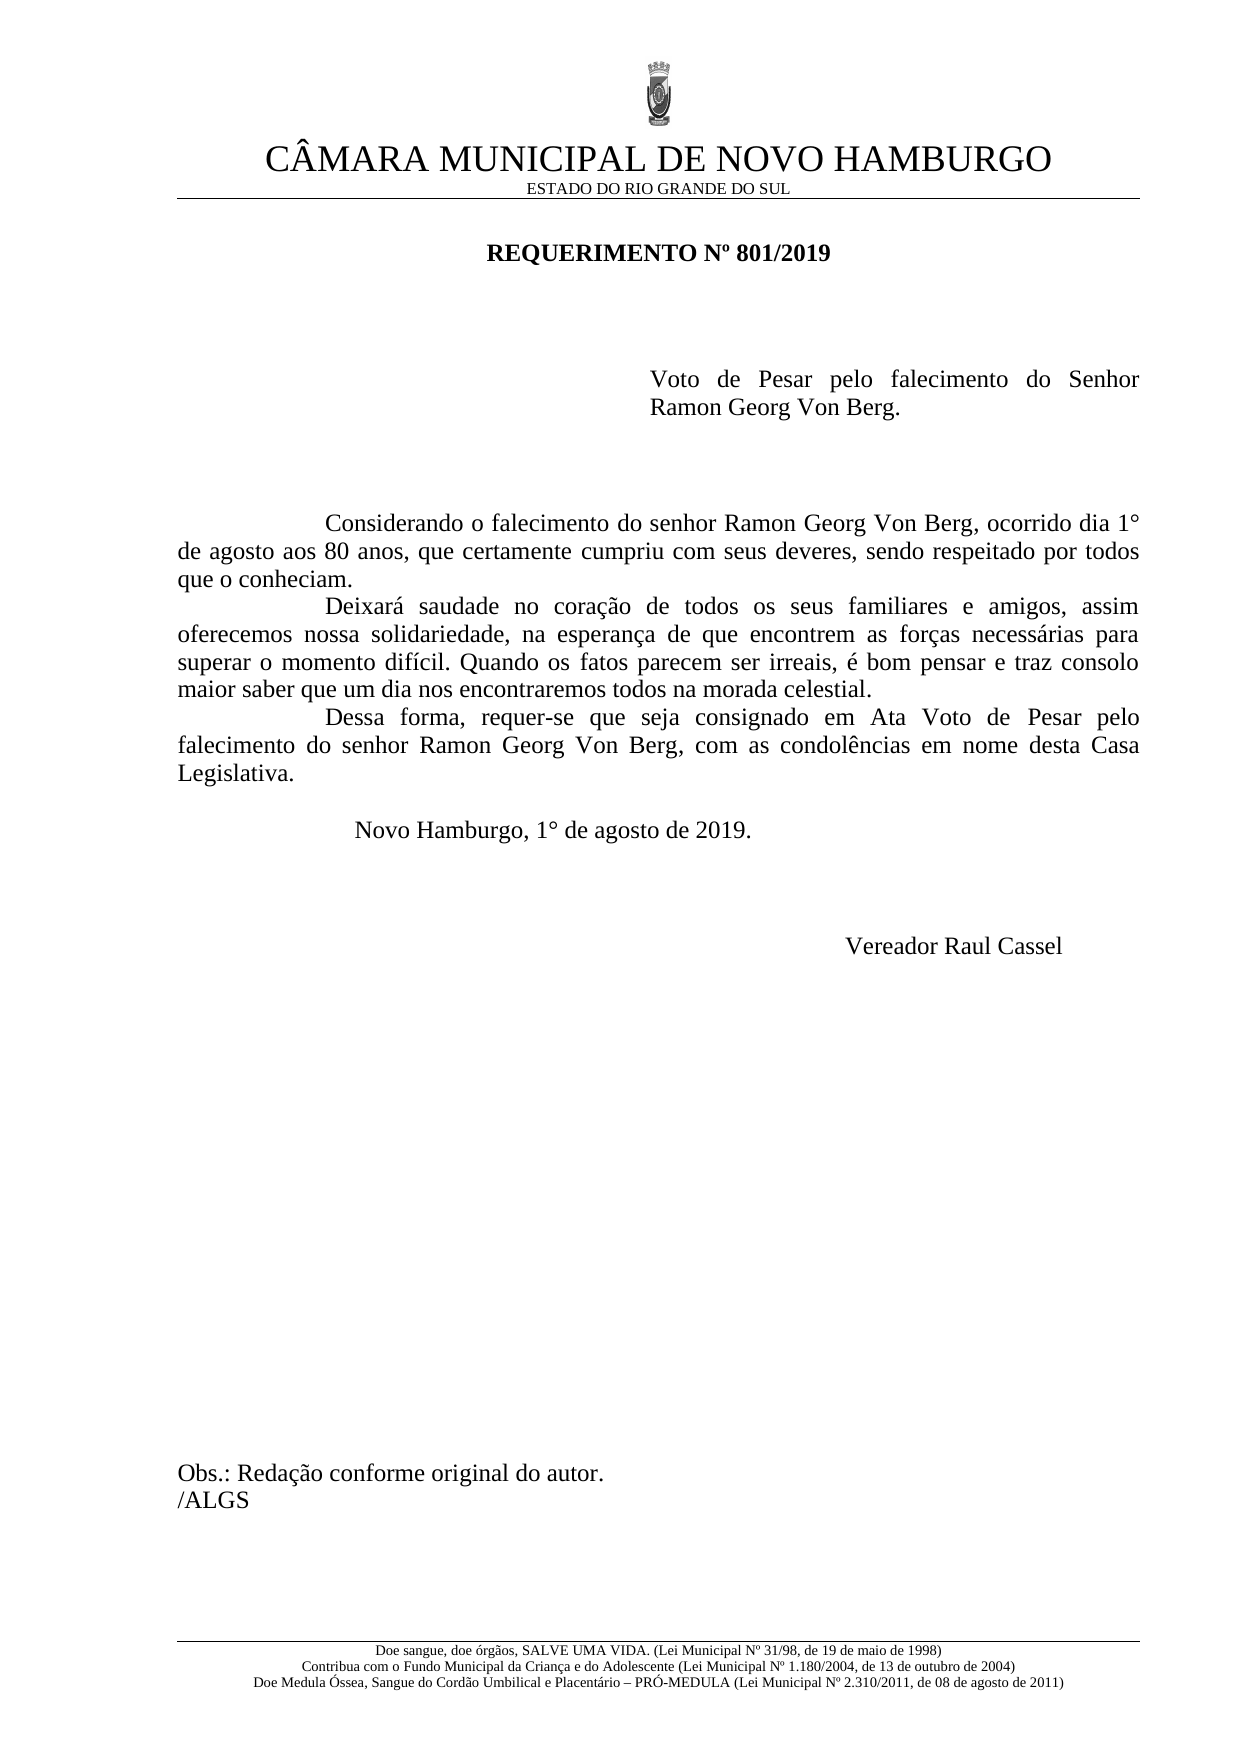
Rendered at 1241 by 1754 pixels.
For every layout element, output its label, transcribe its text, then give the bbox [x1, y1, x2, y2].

text Considerando o falecimento do senhor Ramon Georg Von Berg, ocorrido dia 1° de agosto aos 80 anos, que certamente cumpriu com seus deveres, sendo respeitado por todos que o conheciam. [177, 509, 1140, 592]
text Obs.: Redação conforme original do autor. [177, 1459, 1140, 1486]
text Novo Hamburgo, 1° de agosto de 2019. [177, 816, 1140, 844]
title REQUERIMENTO Nº 801/2019 [177, 239, 1140, 266]
text /ALGS [177, 1486, 1140, 1514]
text Vereador Raul Cassel [177, 932, 1140, 960]
text Deixará saudade no coração de todos os seus familiares e amigos, assim oferecemos nossa solidariedade, na esperança de que encontrem as forças necessárias para superar o momento difícil. Quando os fatos parecem ser irreais, é bom pensar e traz consolo maior saber que um dia nos encontraremos todos na morada celestial. [177, 592, 1140, 703]
text Voto de Pesar pelo falecimento do Senhor Ramon Georg Von Berg. [649, 365, 1140, 421]
text Dessa forma, requer-se que seja consignado em Ata Voto de Pesar pelo falecimento do senhor Ramon Georg Von Berg, com as condolências em nome desta Casa Legislativa. [177, 703, 1140, 786]
